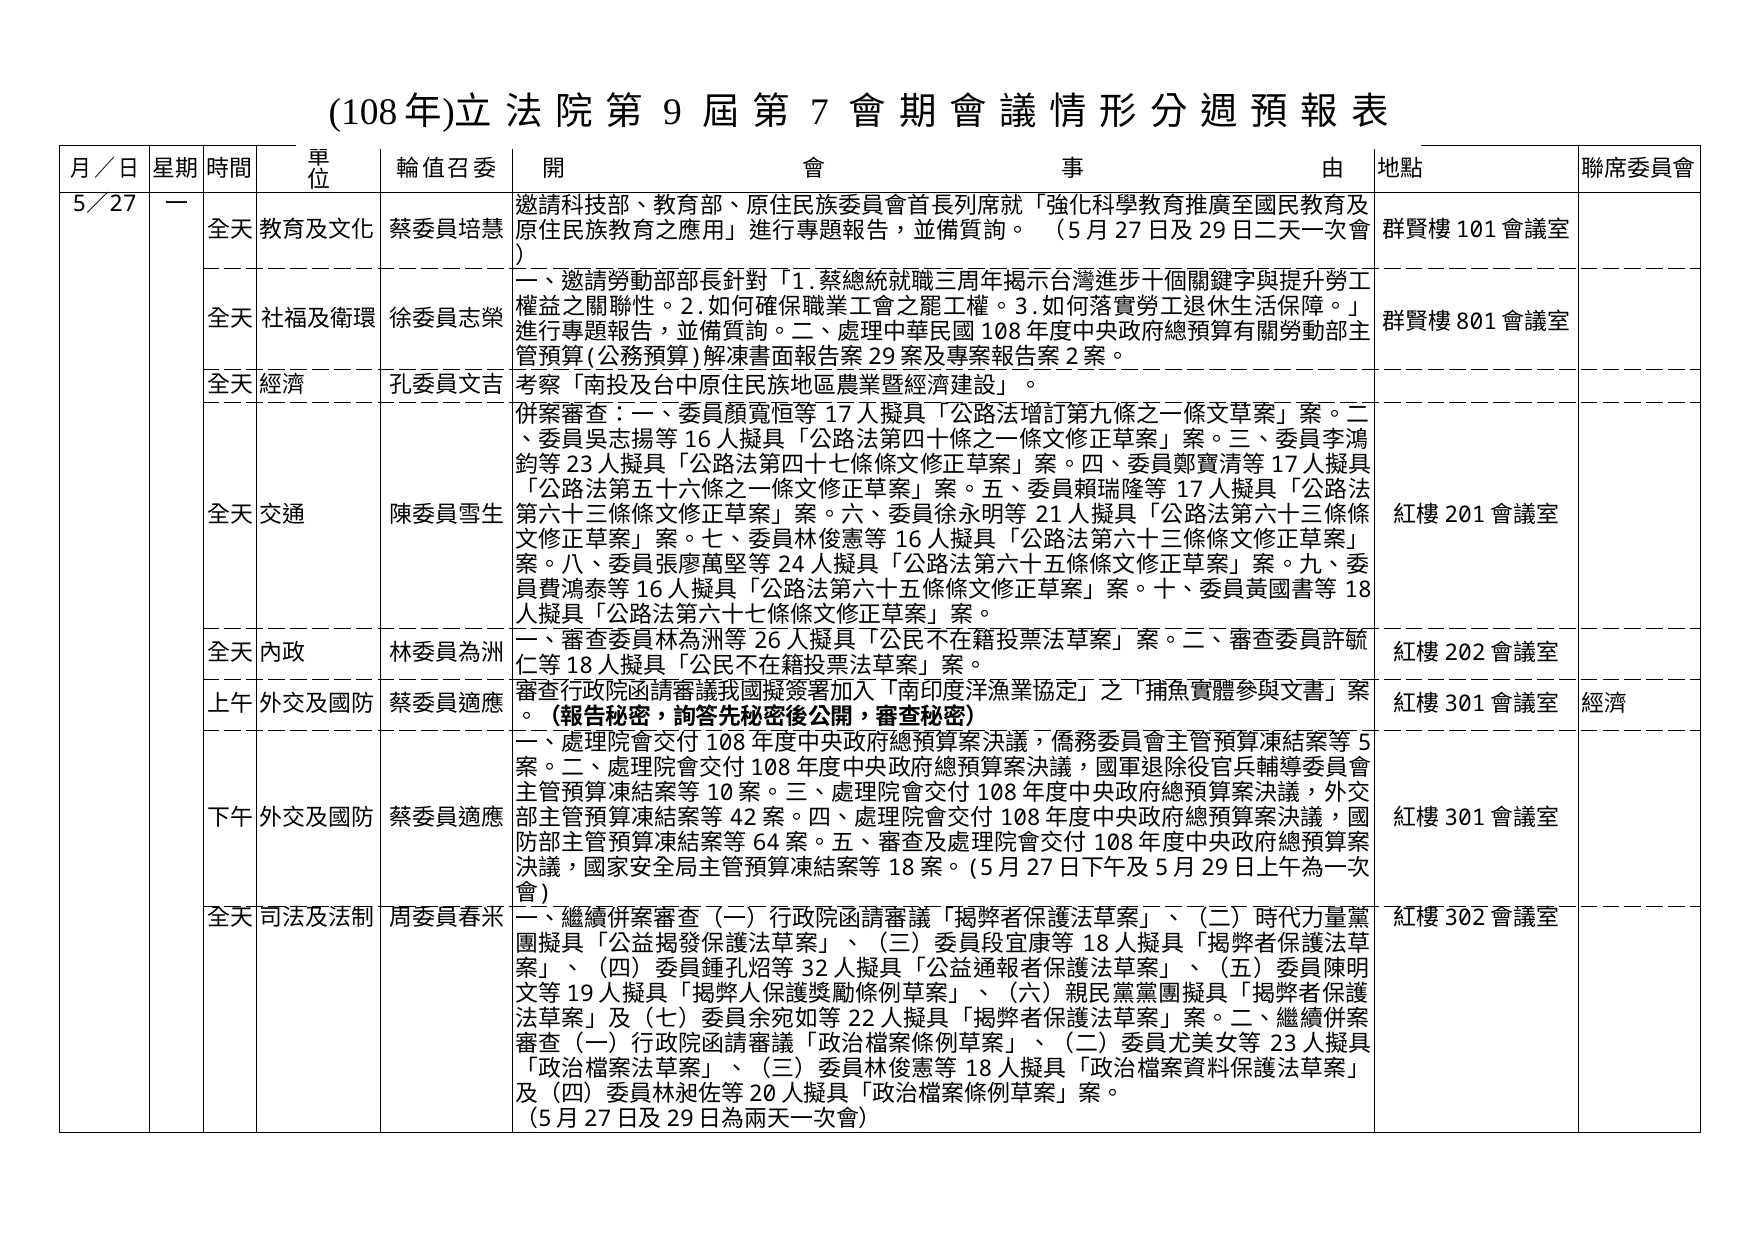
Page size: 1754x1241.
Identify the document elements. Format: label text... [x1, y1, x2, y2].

table_cell 併案審查：一、委員顏寬恒等17人擬具「公路法增訂第九條之一條文草案」案。二、委員吳志揚等16人擬具「公路法第四十條之一條文修正草案」案。三、委員李鴻鈞等23人擬具「公路法第四十七條條文修正草案」案。四、委員鄭寶清等17人擬具「公路法第五十六條之一條文修正草案」案。五、委員賴瑞隆等17人擬具「公路法第六十三條條文修正草案」案。六、委員徐永明等21人擬具「公路法第六十三條條文修正草案」案。七、委員林俊憲等16人擬具「公路法第六十三條條文修正草案」案。八、委員張廖萬堅等24人擬具「公路法第六十五條條文修正草案」案。九、委員費鴻泰等16人擬具「公路法第六十五條條文修正草案」案。十、委員黃國書等18人擬具「公路法第六十七條條文修正草案」案。 [513, 402, 1374, 628]
table_cell 社福及衛環 [257, 268, 380, 369]
table_header 時間 [204, 146, 256, 192]
table_cell 紅樓202會議室 [1375, 628, 1578, 679]
table_cell [1579, 193, 1700, 268]
table_cell 陳委員雪生 [381, 402, 512, 628]
table_cell 經濟 [257, 369, 380, 402]
table_header 單 位 [257, 146, 380, 192]
table_header 輪值召委 [381, 149, 512, 192]
table_cell 周委員春米 [381, 906, 512, 1132]
table_cell 全天 [204, 402, 256, 628]
table_cell 考察「南投及台中原住民族地區農業暨經濟建設」。 [513, 369, 1374, 402]
table_cell 經濟 [1579, 679, 1700, 730]
table_cell 一、審查委員林為洲等26人擬具「公民不在籍投票法草案」案。二、審查委員許毓仁等18人擬具「公民不在籍投票法草案」案。 [513, 628, 1374, 679]
table_cell [1375, 369, 1578, 402]
table_cell [1579, 402, 1700, 628]
table_cell 外交及國防 [257, 730, 380, 906]
table_cell 交通 [257, 402, 380, 628]
table_cell 司法及法制 [257, 906, 380, 1132]
table_header 星期 [150, 146, 203, 192]
table_cell [1579, 268, 1700, 369]
table_header 開會事由 [513, 149, 1374, 192]
table_cell 全天 [204, 193, 256, 268]
text (108年)立法院第9屆第7會期會議情形分週預報表 [311, 81, 1406, 136]
table_cell 一、處理院會交付108年度中央政府總預算案決議，僑務委員會主管預算凍結案等5案。二、處理院會交付108年度中央政府總預算案決議，國軍退除役官兵輔導委員會主管預算凍結案等10案。三、處理院會交付108年度中央政府總預算案決議，外交部主管預算凍結案等42案。四、處理院會交付108年度中央政府總預算案決議，國防部主管預算凍結案等64案。五、審查及處理院會交付108年度中央政府總預算案決議，國家安全局主管預算凍結案等18案。(5月27日下午及5月29日上午為一次會) [513, 730, 1374, 906]
table_cell 群賢樓801會議室 [1375, 268, 1578, 369]
table_cell 蔡委員培慧 [381, 193, 512, 268]
table_cell 全天 [204, 628, 256, 679]
table_header 聯席委員會 [1579, 146, 1700, 192]
table_cell 邀請科技部、教育部、原住民族委員會首長列席就「強化科學教育推廣至國民教育及原住民族教育之應用」進行專題報告，並備質詢。 （5月27日及29日二天一次會） [513, 193, 1374, 268]
table_cell 蔡委員適應 [381, 679, 512, 730]
table_cell 林委員為洲 [381, 628, 512, 679]
table_cell [1579, 730, 1700, 906]
table_cell [1579, 906, 1700, 1132]
table_cell 一、邀請勞動部部長針對「1.蔡總統就職三周年揭示台灣進步十個關鍵字與提升勞工權益之關聯性。2.如何確保職業工會之罷工權。3.如何落實勞工退休生活保障。」進行專題報告，並備質詢。二、處理中華民國108年度中央政府總預算有關勞動部主管預算(公務預算)解凍書面報告案29案及專案報告案2案。 [513, 268, 1374, 369]
table_cell 全天 [204, 268, 256, 369]
table_header 地點 [1375, 146, 1578, 192]
table_cell 一 [150, 193, 203, 1132]
table_cell 下午 [204, 730, 256, 906]
table_cell 一、繼續併案審查（一）行政院函請審議「揭弊者保護法草案」、（二）時代力量黨團擬具「公益揭發保護法草案」、（三）委員段宜康等18人擬具「揭弊者保護法草案」、（四）委員鍾孔炤等32人擬具「公益通報者保護法草案」、（五）委員陳明文等19人擬具「揭弊人保護獎勵條例草案」、（六）親民黨黨團擬具「揭弊者保護法草案」及（七）委員余宛如等22人擬具「揭弊者保護法草案」案。二、繼續併案審查（一）行政院函請審議「政治檔案條例草案」、（二）委員尤美女等23人擬具「政治檔案法草案」、（三）委員林俊憲等18人擬具「政治檔案資料保護法草案」及（四）委員林昶佐等20人擬具「政治檔案條例草案」案。 （5月27日及29日為兩天一次會） [513, 906, 1374, 1132]
table_cell 全天 [204, 906, 256, 1132]
table_cell 紅樓302會議室 [1375, 906, 1578, 1132]
table_cell 群賢樓101會議室 [1375, 193, 1578, 268]
table_cell 蔡委員適應 [381, 730, 512, 906]
table_cell [1579, 369, 1700, 402]
table_cell 紅樓201會議室 [1375, 402, 1578, 628]
table_cell [1579, 628, 1700, 679]
table_cell 內政 [257, 628, 380, 679]
table_cell 徐委員志榮 [381, 268, 512, 369]
table_header 月／日 [60, 146, 149, 192]
table_cell 上午 [204, 679, 256, 730]
table_cell 孔委員文吉 [381, 369, 512, 402]
table_cell 外交及國防 [257, 679, 380, 730]
table_cell 5／27 [60, 193, 149, 1132]
table_cell 審查行政院函請審議我國擬簽署加入「南印度洋漁業協定」之「捕魚實體參與文書」案。（報告秘密，詢答先秘密後公開，審查秘密） [513, 679, 1374, 730]
table_cell 教育及文化 [257, 193, 380, 268]
table_cell 全天 [204, 369, 256, 402]
table_cell 紅樓301會議室 [1375, 730, 1578, 906]
table_cell 紅樓301會議室 [1375, 679, 1578, 730]
